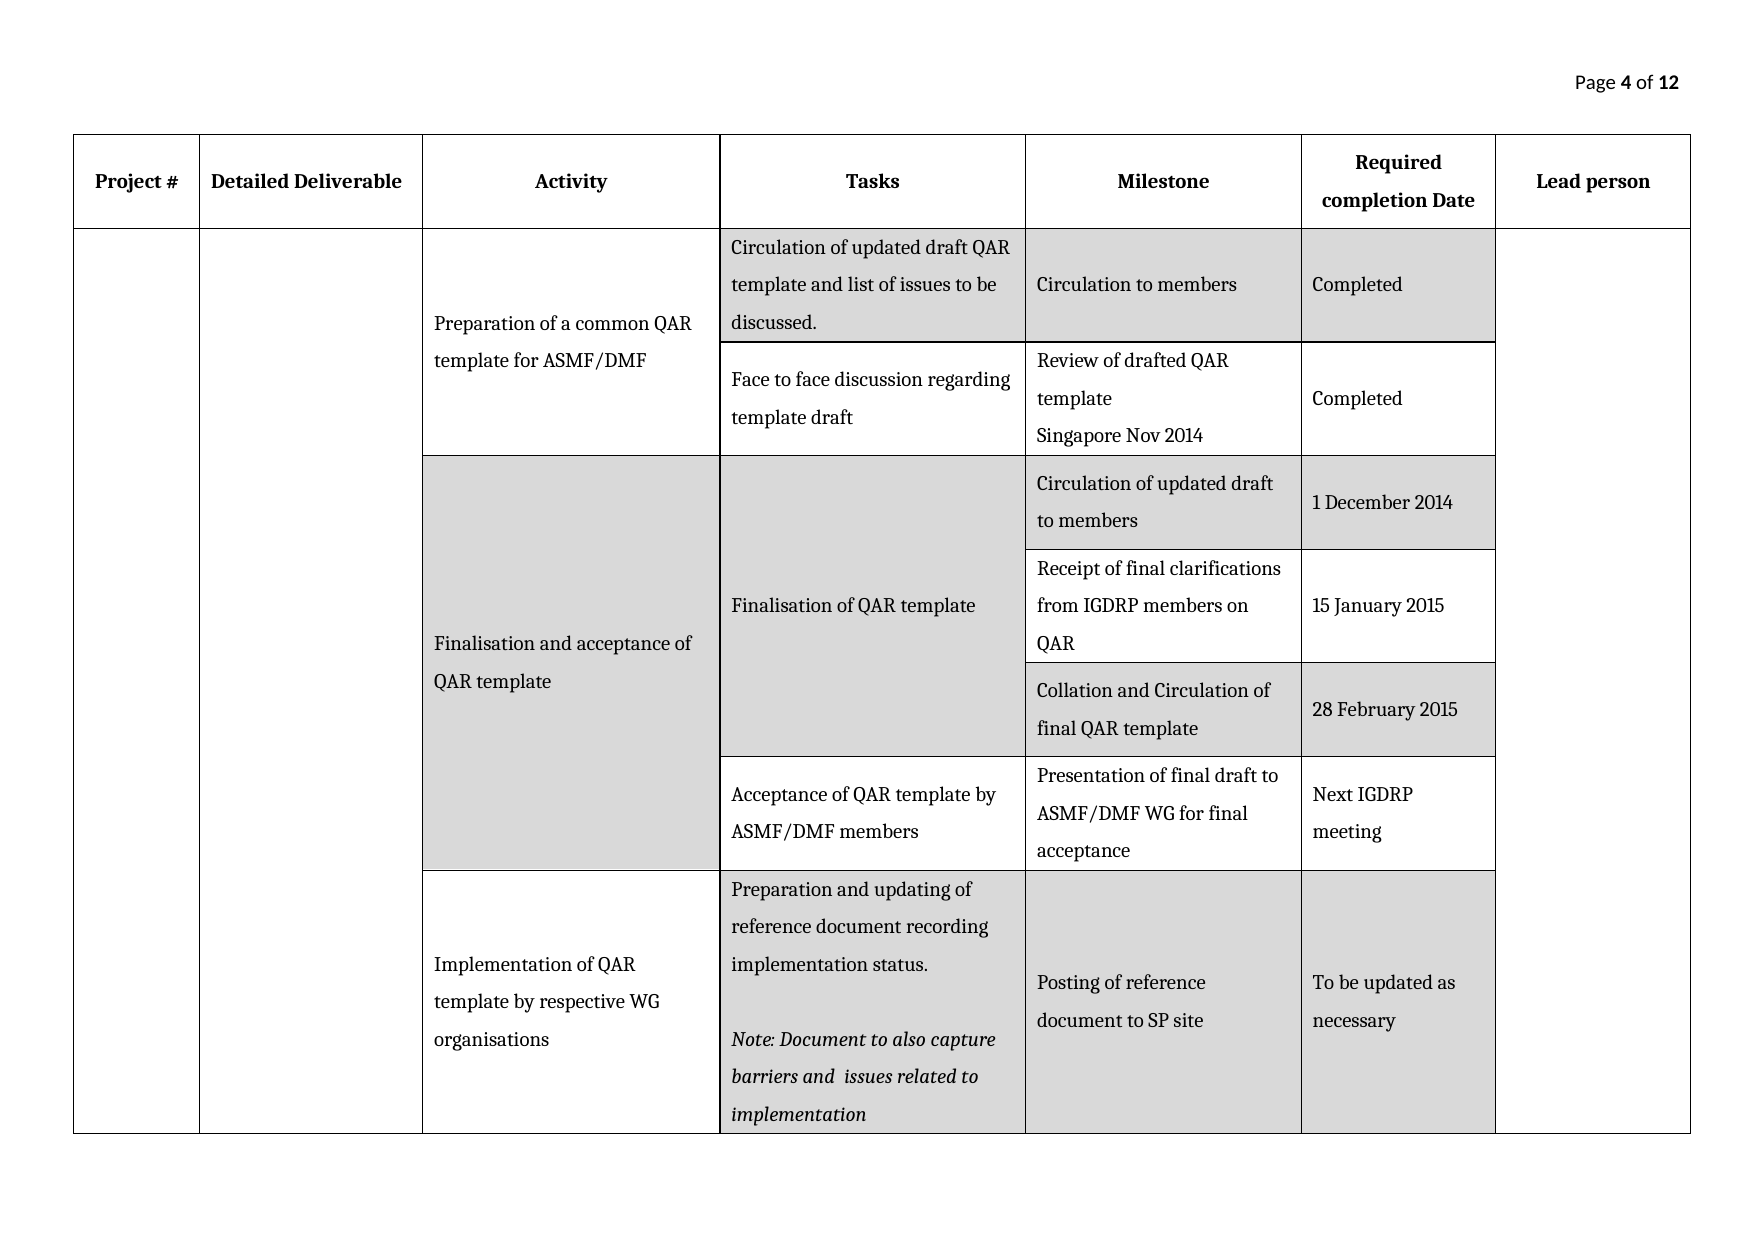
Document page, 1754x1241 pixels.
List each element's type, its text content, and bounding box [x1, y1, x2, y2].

table_header Project # [74, 135, 199, 228]
table_cell Preparation of a common QAR template for ASMF/DMF [423, 229, 719, 455]
table_cell [74, 229, 199, 1133]
table_cell 1 December 2014 [1302, 456, 1495, 549]
table_cell Review of drafted QAR template Singapore Nov 2014 [1026, 343, 1301, 455]
table_cell 15 January 2015 [1302, 550, 1495, 662]
table_cell Preparation and updating of reference document recording implementation status. Note: Document to also capture barriers and issues related to implementation [721, 871, 1025, 1133]
table_cell Finalisation and acceptance of QAR template [423, 456, 719, 869]
table_cell Finalisation of QAR template [721, 456, 1025, 756]
table_cell Implementation of QAR template by respective WG organisations [423, 871, 719, 1133]
table_cell Next IGDRP meeting [1302, 757, 1495, 869]
table_header Lead person [1496, 135, 1690, 228]
table_cell Circulation of updated draft to members [1026, 456, 1301, 549]
table_cell Completed [1302, 229, 1495, 341]
table_header Milestone [1026, 135, 1301, 228]
table_cell Completed [1302, 343, 1495, 455]
table_cell Presentation of final draft to ASMF/DMF WG for final acceptance [1026, 757, 1301, 869]
table_cell Receipt of final clarifications from IGDRP members on QAR [1026, 550, 1301, 662]
table_cell Circulation to members [1026, 229, 1301, 341]
table_header Activity [423, 135, 719, 228]
table_cell Collation and Circulation of final QAR template [1026, 663, 1301, 756]
table_cell [200, 229, 422, 1133]
table_cell Posting of reference document to SP site [1026, 871, 1301, 1133]
table_cell Acceptance of QAR template by ASMF/DMF members [721, 757, 1025, 869]
table_cell Face to face discussion regarding template draft [721, 343, 1025, 455]
table_cell To be updated as necessary [1302, 871, 1495, 1133]
table_header Required completion Date [1302, 135, 1495, 228]
table_cell Circulation of updated draft QAR template and list of issues to be discussed. [721, 229, 1025, 341]
table_cell 28 February 2015 [1302, 663, 1495, 756]
table_cell [1496, 229, 1690, 1133]
table_header Detailed Deliverable [200, 135, 422, 228]
table_header Tasks [721, 135, 1025, 228]
